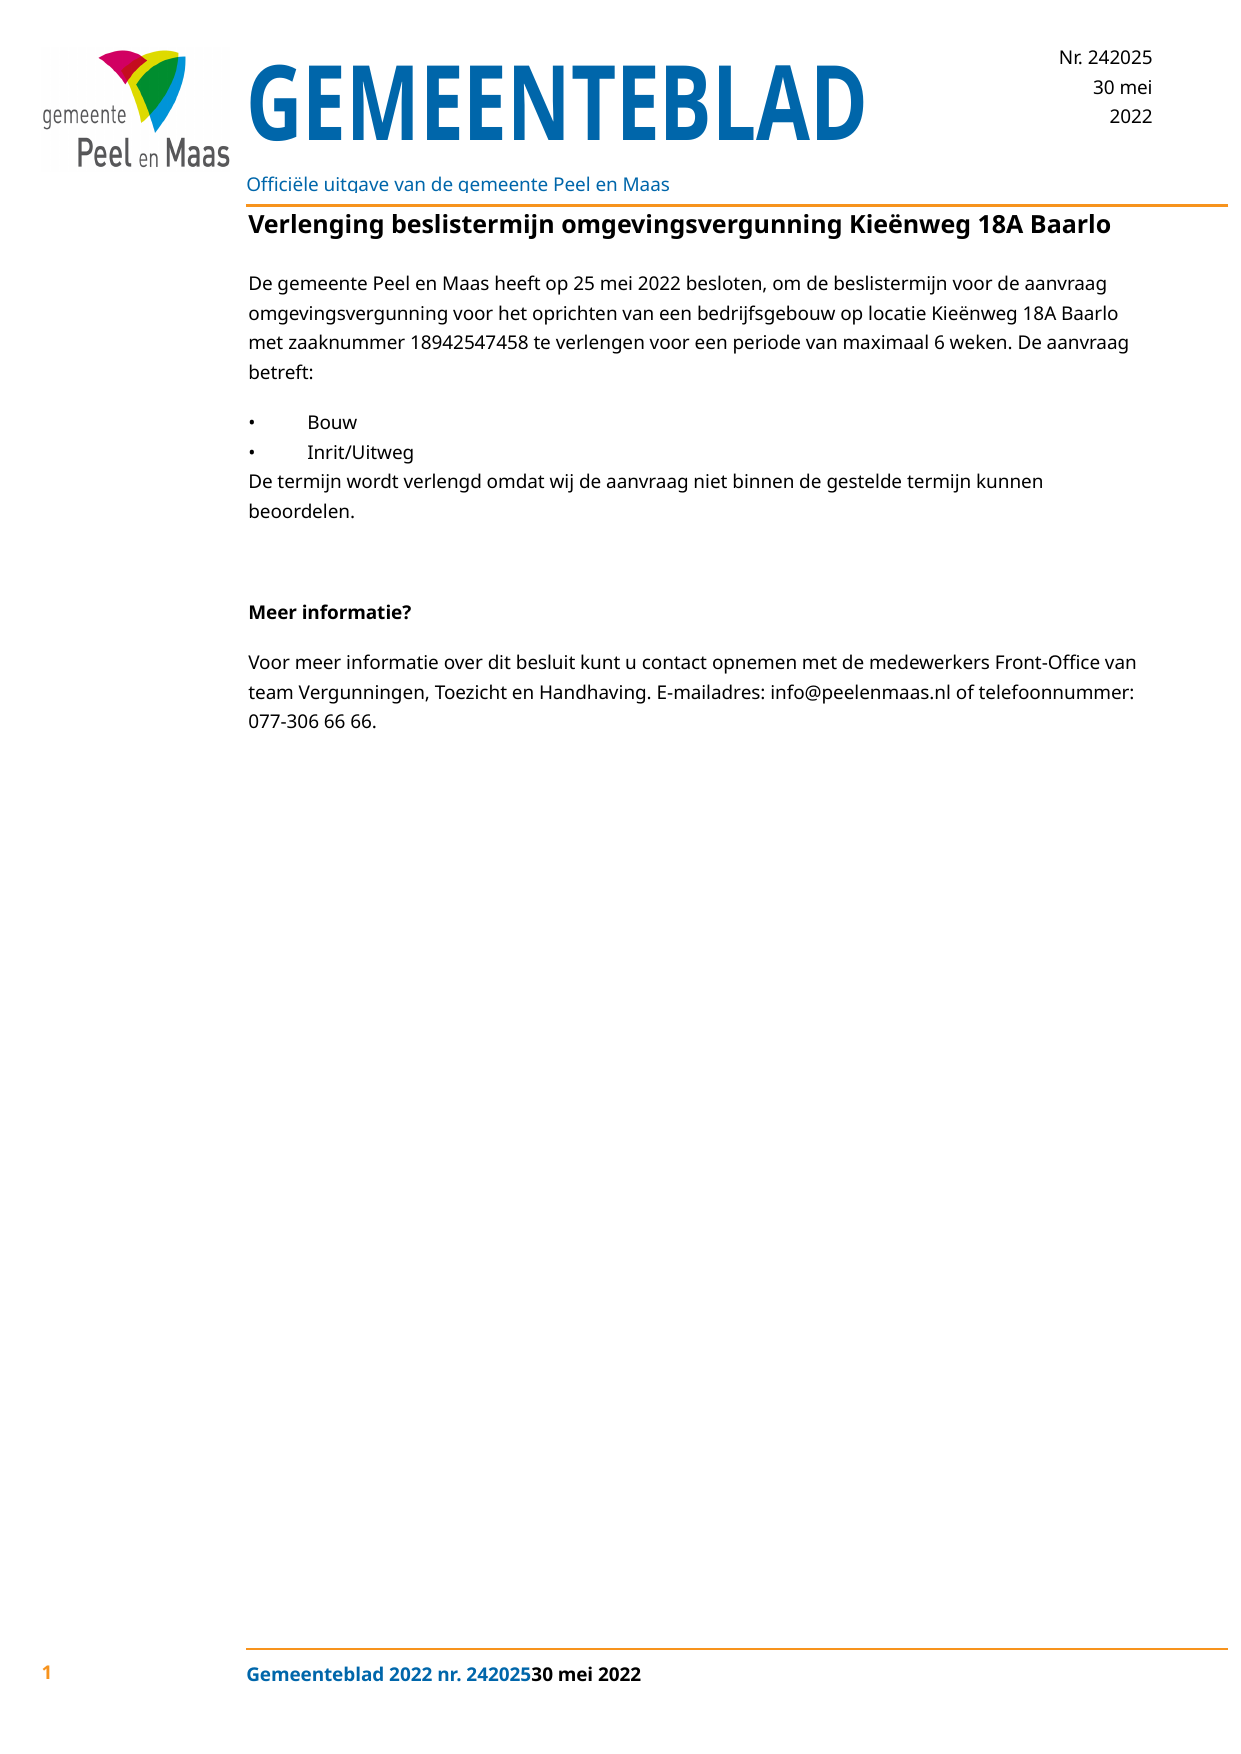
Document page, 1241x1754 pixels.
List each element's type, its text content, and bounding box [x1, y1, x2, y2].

picture [41, 47, 231, 172]
text Meer informatie? [248, 599, 1152, 625]
text Verlenging beslistermijn omgevingsvergunning Kieënweg 18A Baarlo [248, 207, 1152, 241]
text De gemeente Peel en Maas heeft op 25 mei 2022 besloten, om de beslistermijn voor de aanvraag omgevingsvergunning voor het oprichten van een bedrijfsgebouw op locatie Kieënweg 18A Baarlo met zaaknummer 18942547458 te verlengen voor een periode van maximaal 6 weken. De aanvraag betreft: [248, 270, 1152, 385]
text De termijn wordt verlengd omdat wij de aanvraag niet binnen de gestelde termijn kunnen beoordelen. [248, 469, 1152, 524]
list Inrit/Uitweg [248, 439, 1152, 465]
text Voor meer informatie over dit besluit kunt u contact opnemen met de medewerkers Front-Office van team Vergunningen, Toezicht en Handhaving. E-mailadres: info@peelenmaas.nl of telefoonnummer: 077-306 66 66. [248, 649, 1152, 734]
list Bouw [248, 409, 1152, 435]
